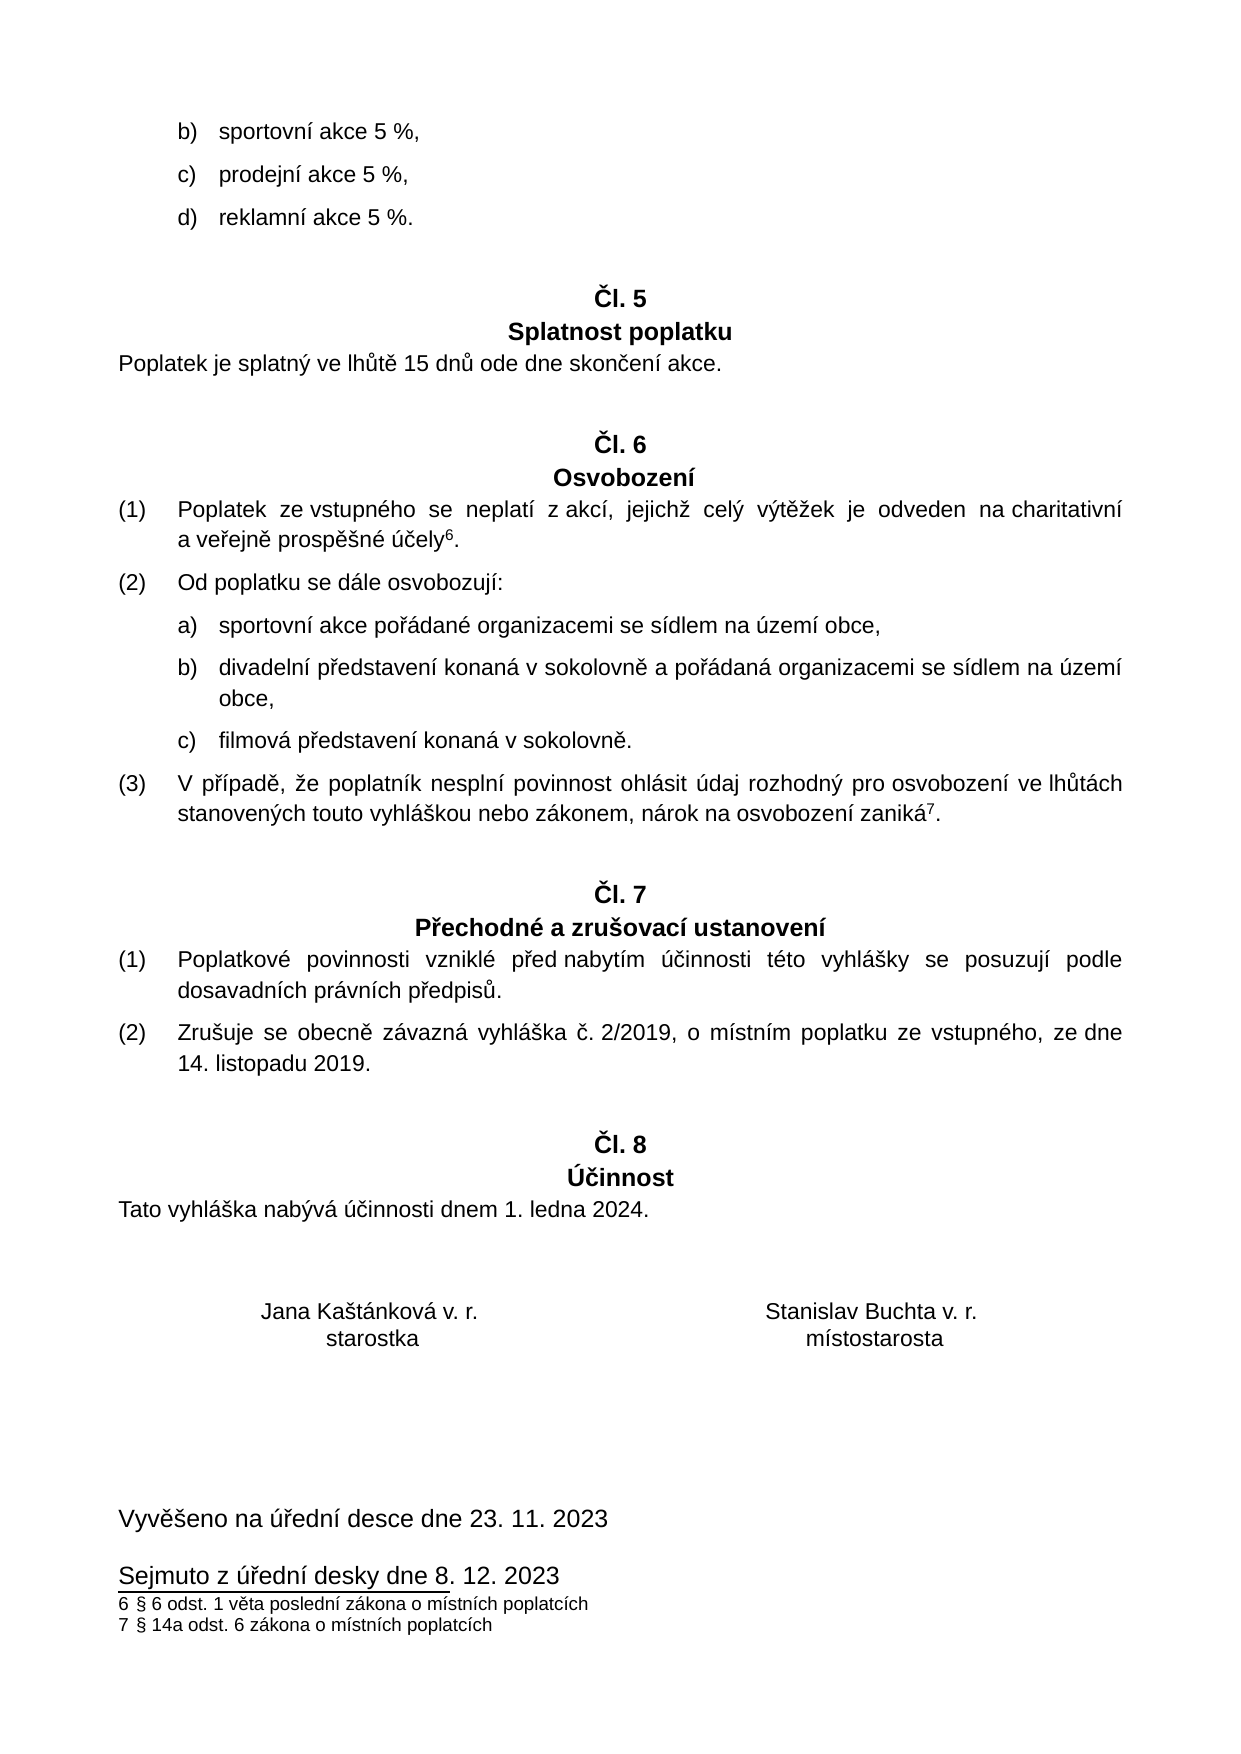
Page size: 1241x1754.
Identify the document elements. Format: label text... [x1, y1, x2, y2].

text Sejmuto z úřední desky dne 8. 12. 2023 [118, 1561, 1122, 1590]
subtitle Čl. 6 Osvobození [118, 430, 1122, 492]
list Poplatkové povinnosti vzniklé před nabytím účinnosti této vyhlášky se posuzují podle dosavadních právních předpisů. [118, 946, 1122, 1003]
list Zrušuje se obecně závazná vyhláška č. 2/2019, o místním poplatku ze vstupného, ze dne 14. listopadu 2019. [118, 1019, 1122, 1076]
list § 6 odst. 1 věta poslední zákona o místních poplatcích [118, 1592, 1122, 1614]
table_header Stanislav Buchta v. r. místostarosta [620, 1239, 1122, 1357]
list Poplatek ze vstupného se neplatí z akcí, jejichž celý výtěžek je odveden na charitativní a veřejně prospěšné účely. [118, 496, 1122, 553]
list filmová představení konaná v sokolovně. [177, 727, 1122, 754]
list reklamní akce 5 %. [177, 203, 1122, 230]
table_header Jana Kaštánková v. r. starostka [118, 1239, 620, 1357]
list sportovní akce 5 %, [177, 118, 1122, 144]
table_cell [118, 1357, 620, 1475]
subtitle Čl. 7 Přechodné a zrušovací ustanovení [118, 880, 1122, 942]
list Od poplatku se dále osvobozují: [118, 569, 1122, 595]
list § 14a odst. 6 zákona o místních poplatcích [118, 1614, 1122, 1635]
list sportovní akce pořádané organizacemi se sídlem na území obce, [177, 612, 1122, 638]
text Poplatek je splatný ve lhůtě 15 dnů ode dne skončení akce. [118, 350, 1122, 376]
subtitle Čl. 8 Účinnost [118, 1130, 1122, 1192]
text Vyvěšeno na úřední desce dne 23. 11. 2023 [118, 1503, 1122, 1532]
subtitle Čl. 5 Splatnost poplatku [118, 284, 1122, 346]
text Tato vyhláška nabývá účinnosti dnem 1. ledna 2024. [118, 1196, 1122, 1222]
list divadelní představení konaná v sokolovně a pořádaná organizacemi se sídlem na území obce, [177, 654, 1122, 711]
list prodejní akce 5 %, [177, 161, 1122, 187]
list V případě, že poplatník nesplní povinnost ohlásit údaj rozhodný pro osvobození ve lhůtách stanovených touto vyhláškou nebo zákonem, nárok na osvobození zaniká. [118, 770, 1122, 827]
table_cell [620, 1357, 1122, 1475]
